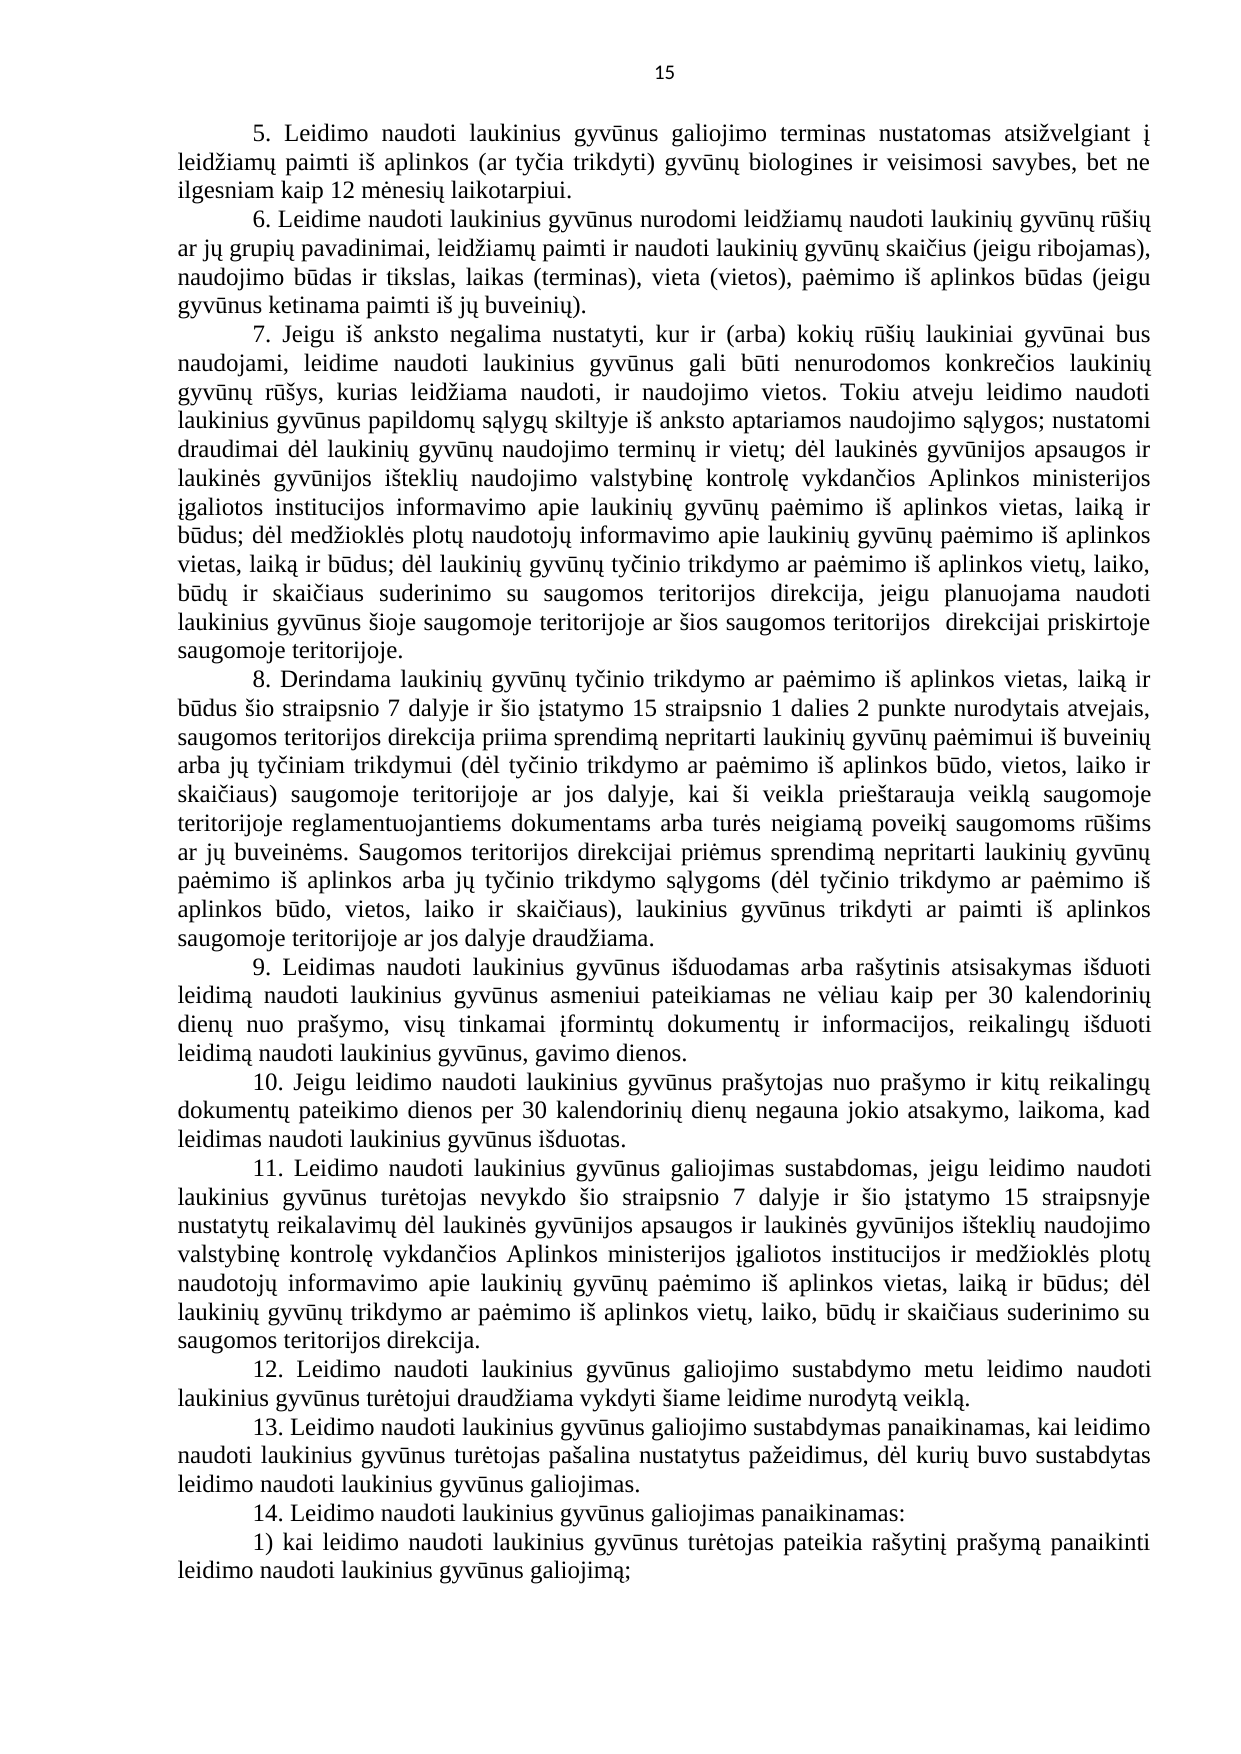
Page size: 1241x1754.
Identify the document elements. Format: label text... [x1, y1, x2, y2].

text 12. Leidimo naudoti laukinius gyvūnus galiojimo sustabdymo metu leidimo naudoti laukinius gyvūnus turėtojui draudžiama vykdyti šiame leidime nurodytą veiklą. [177, 1354, 1152, 1412]
text 7. Jeigu iš anksto negalima nustatyti, kur ir (arba) kokių rūšių laukiniai gyvūnai bus naudojami, leidime naudoti laukinius gyvūnus gali būti nenurodomos konkrečios laukinių gyvūnų rūšys, kurias leidžiama naudoti, ir naudojimo vietos. Tokiu atveju leidimo naudoti laukinius gyvūnus papildomų sąlygų skiltyje iš anksto aptariamos naudojimo sąlygos; nustatomi draudimai dėl laukinių gyvūnų naudojimo terminų ir vietų; dėl laukinės gyvūnijos apsaugos ir laukinės gyvūnijos išteklių naudojimo valstybinę kontrolę vykdančios Aplinkos ministerijos įgaliotos institucijos informavimo apie laukinių gyvūnų paėmimo iš aplinkos vietas, laiką ir būdus; dėl medžioklės plotų naudotojų informavimo apie laukinių gyvūnų paėmimo iš aplinkos vietas, laiką ir būdus; dėl laukinių gyvūnų tyčinio trikdymo ar paėmimo iš aplinkos vietų, laiko, būdų ir skaičiaus suderinimo su saugomos teritorijos direkcija, jeigu planuojama naudoti laukinius gyvūnus šioje saugomoje teritorijoje ar šios saugomos teritorijos direkcijai priskirtoje saugomoje teritorijoje. [177, 319, 1152, 664]
text 10. Jeigu leidimo naudoti laukinius gyvūnus prašytojas nuo prašymo ir kitų reikalingų dokumentų pateikimo dienos per 30 kalendorinių dienų negauna jokio atsakymo, laikoma, kad leidimas naudoti laukinius gyvūnus išduotas. [177, 1067, 1152, 1153]
text 14. Leidimo naudoti laukinius gyvūnus galiojimas panaikinamas: [177, 1498, 1152, 1527]
text 9. Leidimas naudoti laukinius gyvūnus išduodamas arba rašytinis atsisakymas išduoti leidimą naudoti laukinius gyvūnus asmeniui pateikiamas ne vėliau kaip per 30 kalendorinių dienų nuo prašymo, visų tinkamai įformintų dokumentų ir informacijos, reikalingų išduoti leidimą naudoti laukinius gyvūnus, gavimo dienos. [177, 952, 1152, 1067]
text 6. Leidime naudoti laukinius gyvūnus nurodomi leidžiamų naudoti laukinių gyvūnų rūšių ar jų grupių pavadinimai, leidžiamų paimti ir naudoti laukinių gyvūnų skaičius (jeigu ribojamas), naudojimo būdas ir tikslas, laikas (terminas), vieta (vietos), paėmimo iš aplinkos būdas (jeigu gyvūnus ketinama paimti iš jų buveinių). [177, 204, 1152, 319]
text 5. Leidimo naudoti laukinius gyvūnus galiojimo terminas nustatomas atsižvelgiant į leidžiamų paimti iš aplinkos (ar tyčia trikdyti) gyvūnų biologines ir veisimosi savybes, bet ne ilgesniam kaip 12 mėnesių laikotarpiui. [177, 118, 1152, 204]
text 11. Leidimo naudoti laukinius gyvūnus galiojimas sustabdomas, jeigu leidimo naudoti laukinius gyvūnus turėtojas nevykdo šio straipsnio 7 dalyje ir šio įstatymo 15 straipsnyje nustatytų reikalavimų dėl laukinės gyvūnijos apsaugos ir laukinės gyvūnijos išteklių naudojimo valstybinę kontrolę vykdančios Aplinkos ministerijos įgaliotos institucijos ir medžioklės plotų naudotojų informavimo apie laukinių gyvūnų paėmimo iš aplinkos vietas, laiką ir būdus; dėl laukinių gyvūnų trikdymo ar paėmimo iš aplinkos vietų, laiko, būdų ir skaičiaus suderinimo su saugomos teritorijos direkcija. [177, 1153, 1152, 1354]
text 8. Derindama laukinių gyvūnų tyčinio trikdymo ar paėmimo iš aplinkos vietas, laiką ir būdus šio straipsnio 7 dalyje ir šio įstatymo 15 straipsnio 1 dalies 2 punkte nurodytais atvejais, saugomos teritorijos direkcija priima sprendimą nepritarti laukinių gyvūnų paėmimui iš buveinių arba jų tyčiniam trikdymui (dėl tyčinio trikdymo ar paėmimo iš aplinkos būdo, vietos, laiko ir skaičiaus) saugomoje teritorijoje ar jos dalyje, kai ši veikla prieštarauja veiklą saugomoje teritorijoje reglamentuojantiems dokumentams arba turės neigiamą poveikį saugomoms rūšims ar jų buveinėms. Saugomos teritorijos direkcijai priėmus sprendimą nepritarti laukinių gyvūnų paėmimo iš aplinkos arba jų tyčinio trikdymo sąlygoms (dėl tyčinio trikdymo ar paėmimo iš aplinkos būdo, vietos, laiko ir skaičiaus), laukinius gyvūnus trikdyti ar paimti iš aplinkos saugomoje teritorijoje ar jos dalyje draudžiama. [177, 664, 1152, 952]
text 13. Leidimo naudoti laukinius gyvūnus galiojimo sustabdymas panaikinamas, kai leidimo naudoti laukinius gyvūnus turėtojas pašalina nustatytus pažeidimus, dėl kurių buvo sustabdytas leidimo naudoti laukinius gyvūnus galiojimas. [177, 1412, 1152, 1498]
text 1) kai leidimo naudoti laukinius gyvūnus turėtojas pateikia rašytinį prašymą panaikinti leidimo naudoti laukinius gyvūnus galiojimą; [177, 1527, 1152, 1584]
